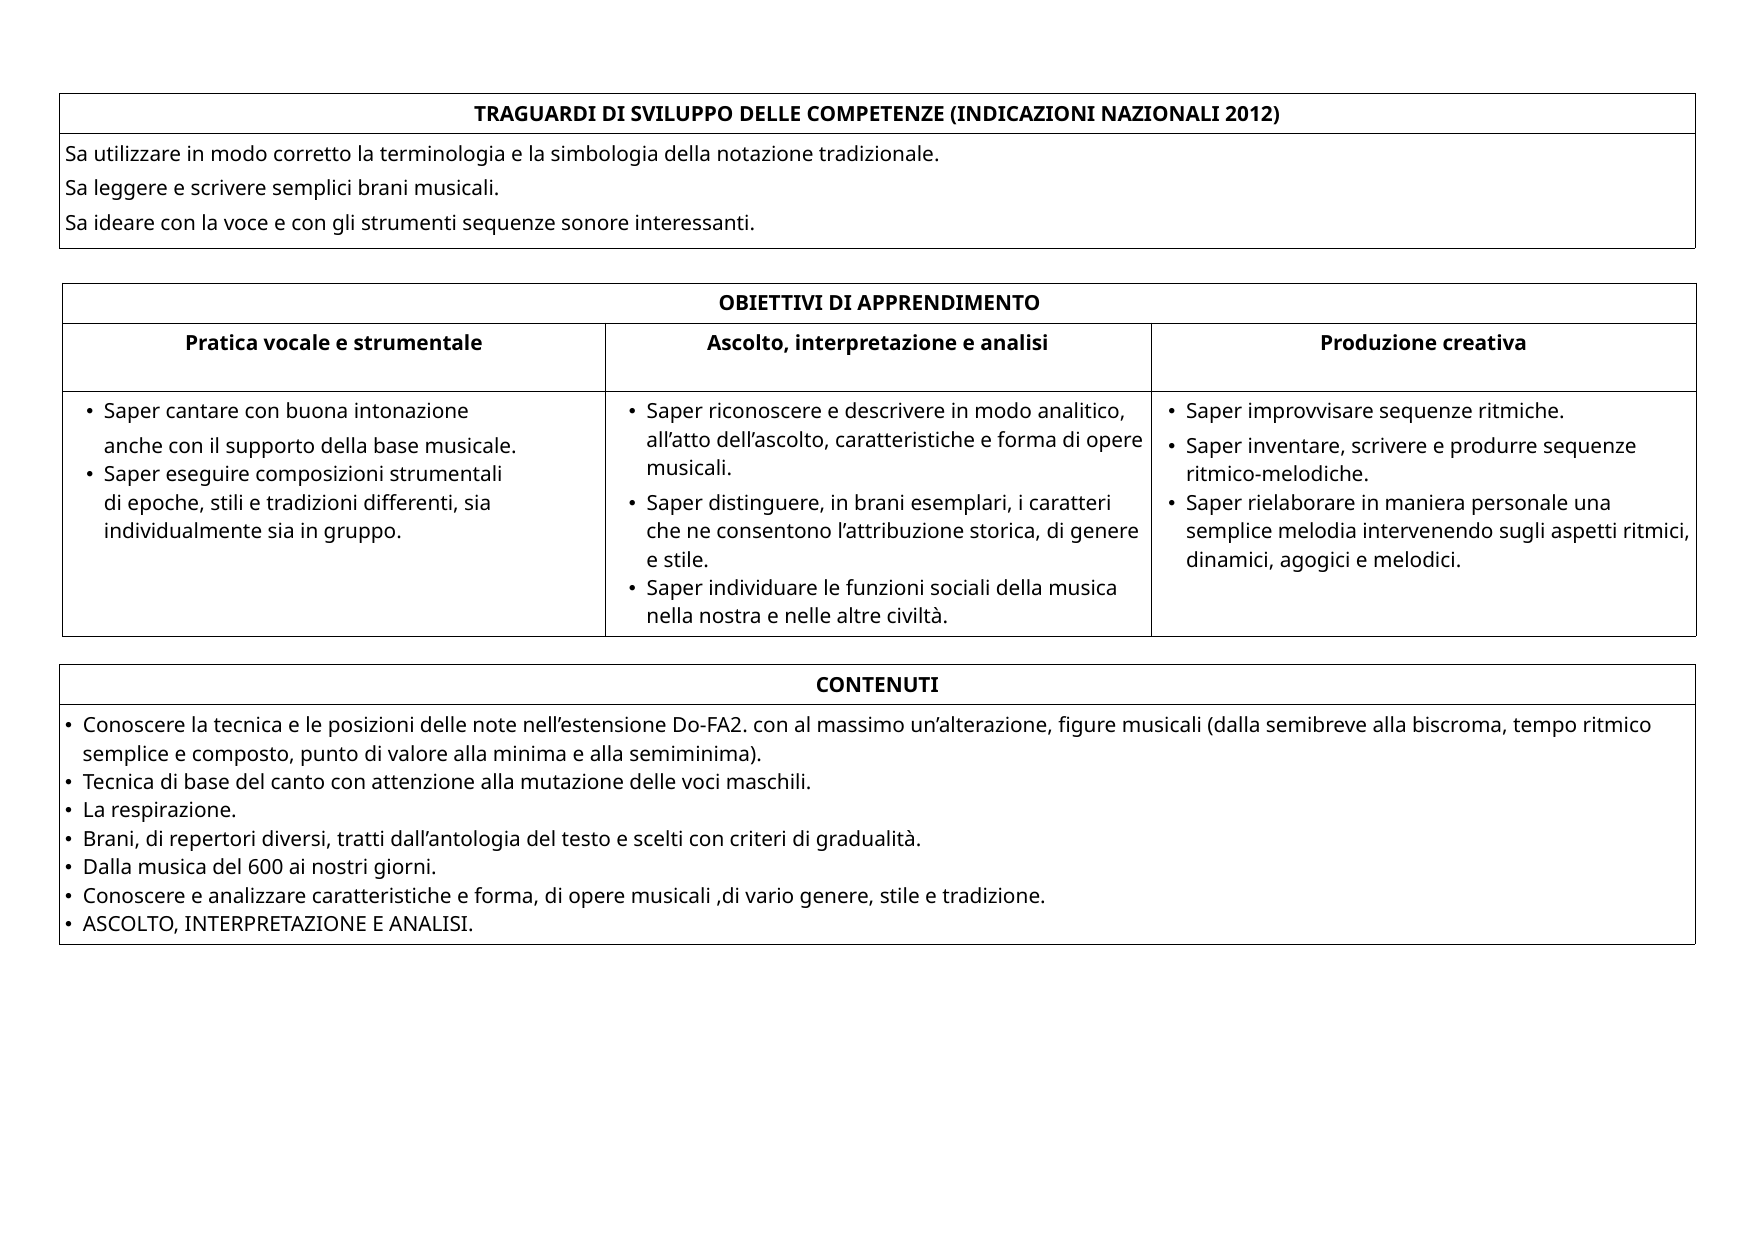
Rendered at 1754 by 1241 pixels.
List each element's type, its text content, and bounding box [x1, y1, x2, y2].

table_cell Pratica vocale e strumentale [63, 324, 605, 391]
table_header CONTENUTI [60, 665, 1695, 704]
table_cell Produzione creativa [1152, 324, 1696, 391]
table_cell Saper cantare con buona intonazione anche con il supporto della base musicale. Saper eseguire composizioni strumentali di epoche, stili e tradizioni differenti, sia individualmente sia in gruppo. [63, 392, 605, 636]
table_cell Saper improvvisare sequenze ritmiche. Saper inventare, scrivere e produrre sequenze ritmico-melodiche. Saper rielaborare in maniera personale una semplice melodia intervenendo sugli aspetti ritmici, dinamici, agogici e melodici. [1152, 392, 1696, 636]
table_header OBIETTIVI DI APPRENDIMENTO [63, 284, 1696, 322]
table_cell Ascolto, interpretazione e analisi [606, 324, 1151, 391]
table_cell Saper riconoscere e descrivere in modo analitico, all’atto dell’ascolto, caratteristiche e forma di opere musicali. Saper distinguere, in brani esemplari, i caratteri che ne consentono l’attribuzione storica, di genere e stile. Saper individuare le funzioni sociali della musica nella nostra e nelle altre civiltà. [606, 392, 1151, 636]
table_cell Sa utilizzare in modo corretto la terminologia e la simbologia della notazione tradizionale. Sa leggere e scrivere semplici brani musicali. Sa ideare con la voce e con gli strumenti sequenze sonore interessanti. [60, 134, 1695, 248]
table_header TRAGUARDI DI SVILUPPO DELLE COMPETENZE (INDICAZIONI NAZIONALI 2012) [60, 94, 1695, 133]
table_cell Conoscere la tecnica e le posizioni delle note nell’estensione Do-FA2. con al massimo un’alterazione, figure musicali (dalla semibreve alla biscroma, tempo ritmico semplice e composto, punto di valore alla minima e alla semiminima). Tecnica di base del canto con attenzione alla mutazione delle voci maschili. La respirazione. Brani, di repertori diversi, tratti dall’antologia del testo e scelti con criteri di gradualità. Dalla musica del 600 ai nostri giorni. Conoscere e analizzare caratteristiche e forma, di opere musicali ,di vario genere, stile e tradizione. ASCOLTO, INTERPRETAZIONE E ANALISI. [60, 705, 1695, 943]
